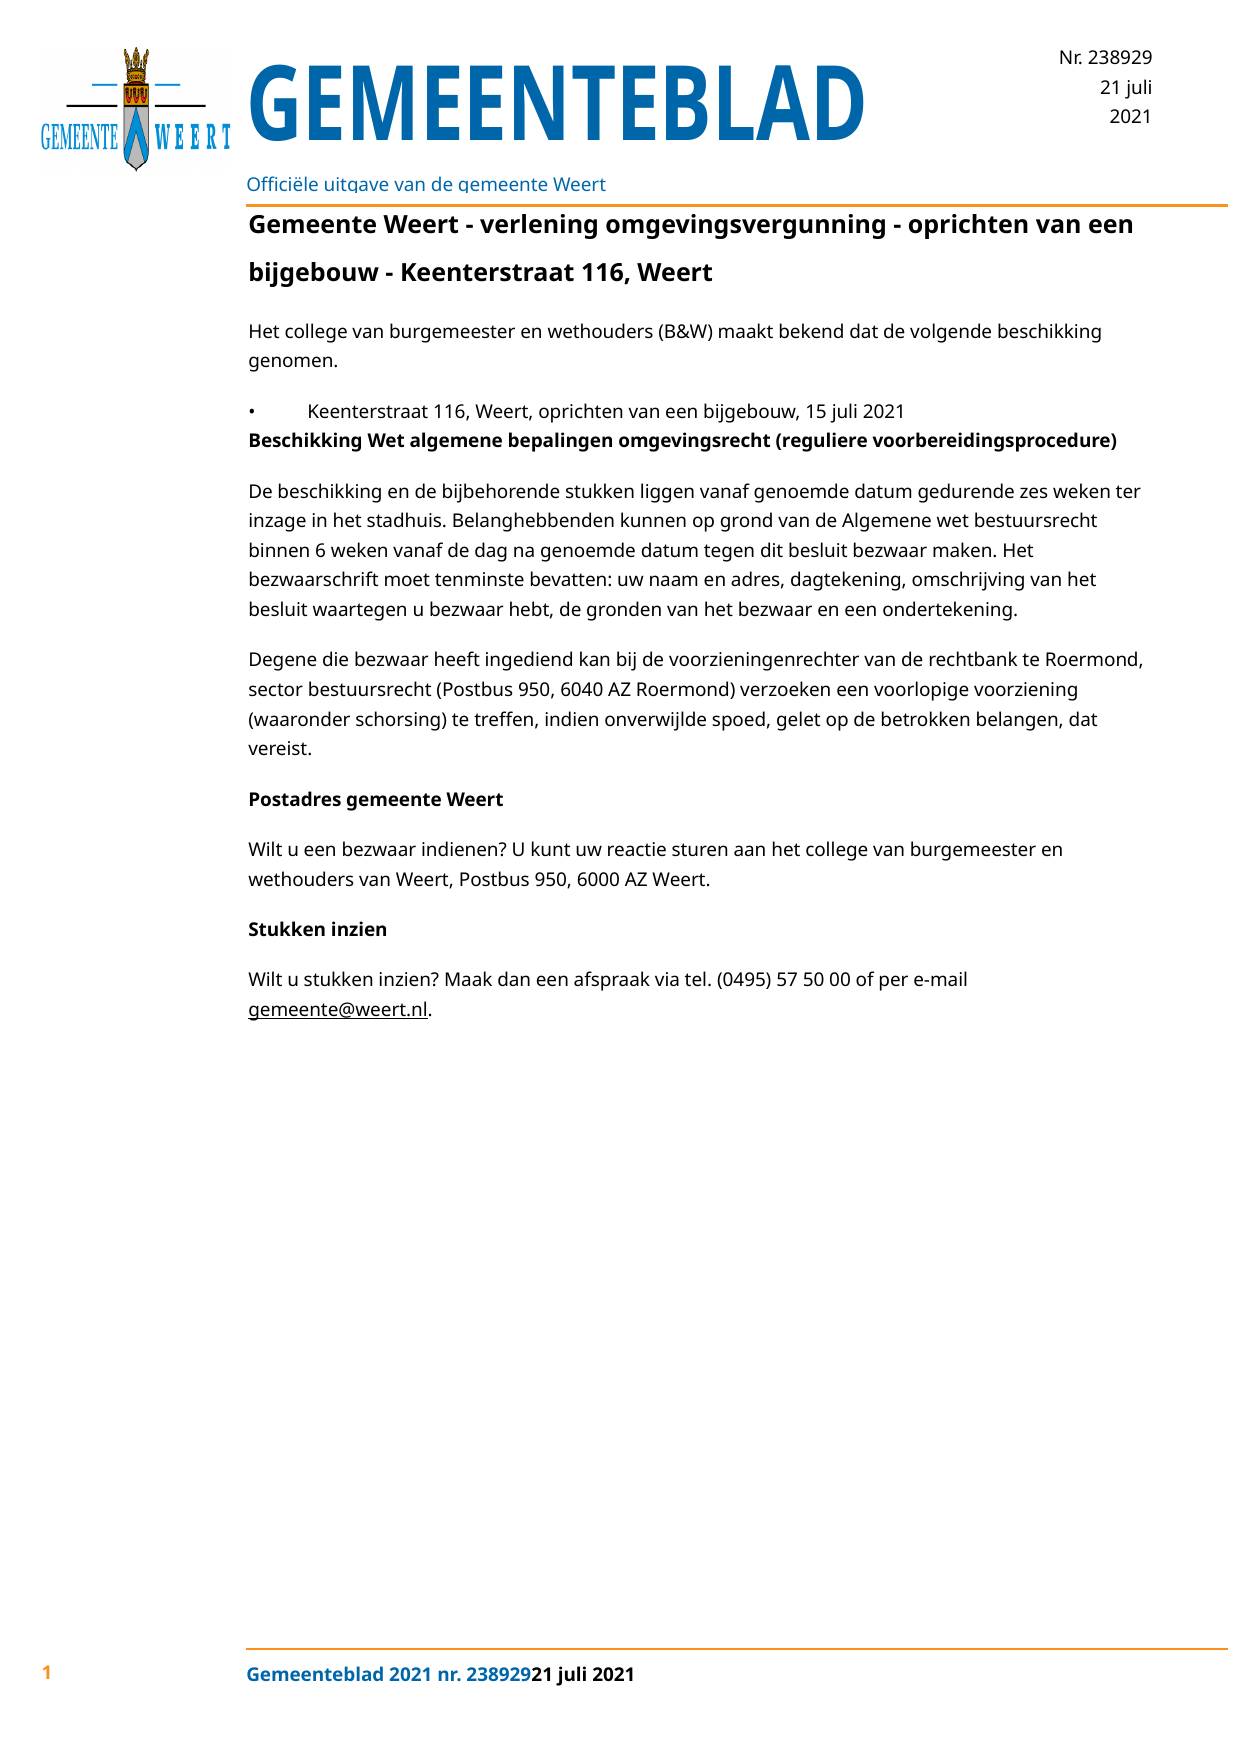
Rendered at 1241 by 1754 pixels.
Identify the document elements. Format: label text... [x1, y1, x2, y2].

text Het college van burgemeester en wethouders (B&W) maakt bekend dat de volgende beschikking genomen. [248, 318, 1152, 373]
list Keenterstraat 116, Weert, oprichten van een bijgebouw, 15 juli 2021 [248, 398, 1152, 424]
text De beschikking en de bijbehorende stukken liggen vanaf genoemde datum gedurende zes weken ter inzage in het stadhuis. Belanghebbenden kunnen op grond van de Algemene wet bestuursrecht binnen 6 weken vanaf de dag na genoemde datum tegen dit besluit bezwaar maken. Het bezwaarschrift moet tenminste bevatten: uw naam en adres, dagtekening, omschrijving van het besluit waartegen u bezwaar hebt, de gronden van het bezwaar en een ondertekening. [248, 478, 1152, 622]
text Postadres gemeente Weert [248, 786, 1152, 812]
text Gemeente Weert - verlening omgevingsvergunning - oprichten van een bijgebouw - Keenterstraat 116, Weert [248, 207, 1152, 288]
text Wilt u stukken inzien? Maak dan een afspraak via tel. (0495) 57 50 00 of per e-mail gemeente@weert.nl. [248, 967, 1152, 1022]
text Stukken inzien [248, 916, 1152, 942]
text Beschikking Wet algemene bepalingen omgevingsrecht (reguliere voorbereidingsprocedure) [248, 427, 1152, 453]
text Degene die bezwaar heeft ingediend kan bij de voorzieningenrechter van de rechtbank te Roermond, sector bestuursrecht (Postbus 950, 6040 AZ Roermond) verzoeken een voorlopige voorziening (waaronder schorsing) te treffen, indien onverwijlde spoed, gelet op de betrokken belangen, dat vereist. [248, 647, 1152, 761]
picture [41, 47, 231, 172]
text Wilt u een bezwaar indienen? U kunt uw reactie sturen aan het college van burgemeester en wethouders van Weert, Postbus 950, 6000 AZ Weert. [248, 836, 1152, 892]
